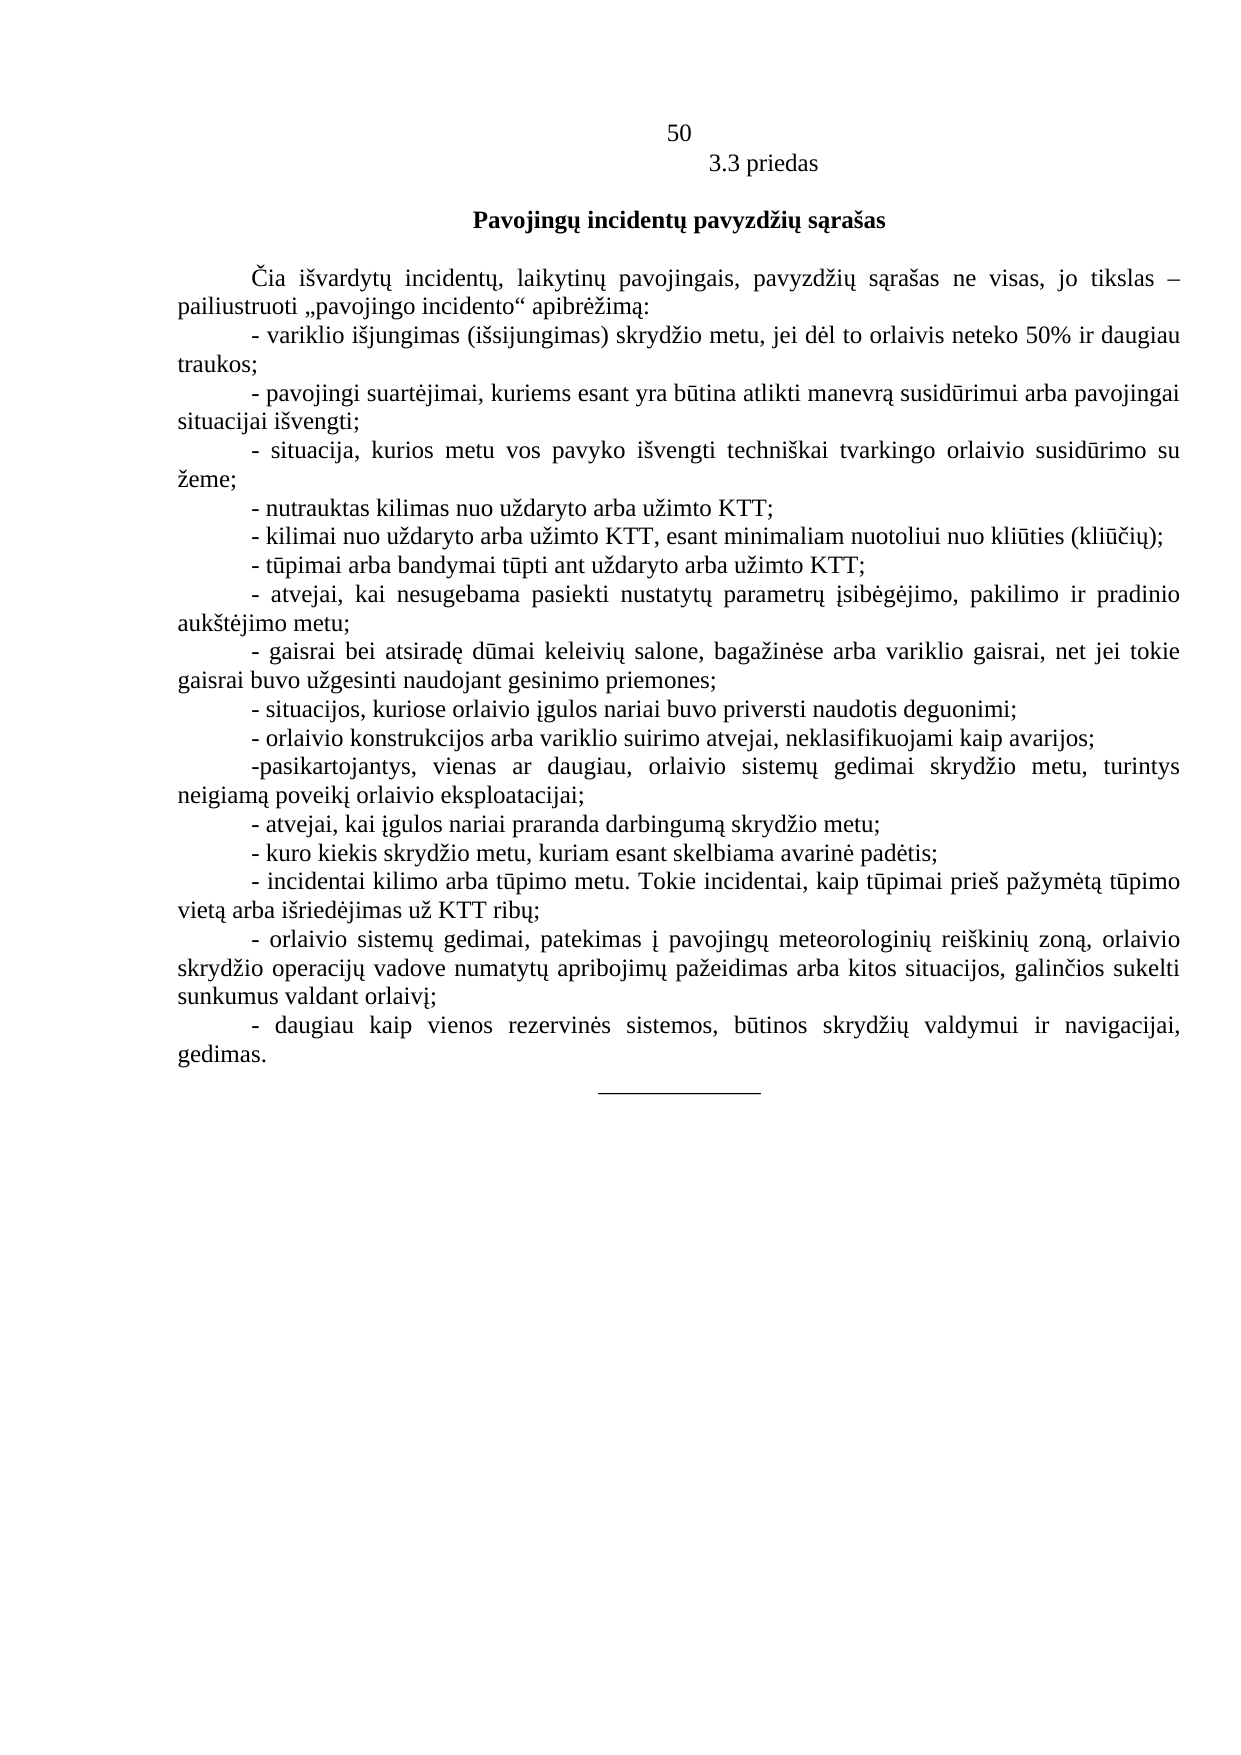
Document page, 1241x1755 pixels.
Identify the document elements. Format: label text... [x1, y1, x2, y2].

text - kuro kiekis skrydžio metu, kuriam esant skelbiama avarinė padėtis; [177, 838, 1181, 866]
text Pavojingų incidentų pavyzdžių sąrašas [177, 205, 1181, 234]
text - gaisrai bei atsiradę dūmai keleivių salone, bagažinėse arba variklio gaisrai, net jei tokie gaisrai buvo užgesinti naudojant gesinimo priemones; [177, 636, 1181, 694]
text - atvejai, kai įgulos nariai praranda darbingumą skrydžio metu; [177, 809, 1181, 838]
text - situacijos, kuriose orlaivio įgulos nariai buvo priversti naudotis deguonimi; [177, 694, 1181, 723]
text - situacija, kurios metu vos pavyko išvengti techniškai tvarkingo orlaivio susidūrimo su žeme; [177, 435, 1181, 493]
text - variklio išjungimas (išsijungimas) skrydžio metu, jei dėl to orlaivis neteko 50% ir daugiau traukos; [177, 320, 1181, 378]
text _____________ [177, 1068, 1181, 1096]
text - orlaivio konstrukcijos arba variklio suirimo atvejai, neklasifikuojami kaip avarijos; [177, 723, 1181, 751]
text - nutrauktas kilimas nuo uždaryto arba užimto KTT; [177, 493, 1181, 521]
text - orlaivio sistemų gedimai, patekimas į pavojingų meteorologinių reiškinių zoną, orlaivio skrydžio operacijų vadove numatytų apribojimų pažeidimas arba kitos situacijos, galinčios sukelti sunkumus valdant orlaivį; [177, 924, 1181, 1010]
text - daugiau kaip vienos rezervinės sistemos, būtinos skrydžių valdymui ir navigacijai, gedimas. [177, 1010, 1181, 1068]
text - kilimai nuo uždaryto arba užimto KTT, esant minimaliam nuotoliui nuo kliūties (kliūčių); [177, 521, 1181, 550]
text - incidentai kilimo arba tūpimo metu. Tokie incidentai, kaip tūpimai prieš pažymėtą tūpimo vietą arba išriedėjimas už KTT ribų; [177, 866, 1181, 924]
text - pavojingi suartėjimai, kuriems esant yra būtina atlikti manevrą susidūrimui arba pavojingai situacijai išvengti; [177, 378, 1181, 435]
text - tūpimai arba bandymai tūpti ant uždaryto arba užimto KTT; [177, 550, 1181, 579]
text Čia išvardytų incidentų, laikytinų pavojingais, pavyzdžių sąrašas ne visas, jo tikslas – pailiustruoti „pavojingo incidento“ apibrėžimą: [177, 263, 1181, 320]
text - atvejai, kai nesugebama pasiekti nustatytų parametrų įsibėgėjimo, pakilimo ir pradinio aukštėjimo metu; [177, 579, 1181, 636]
text -pasikartojantys, vienas ar daugiau, orlaivio sistemų gedimai skrydžio metu, turintys neigiamą poveikį orlaivio eksploatacijai; [177, 751, 1181, 809]
text 3.3 priedas [177, 148, 1181, 176]
